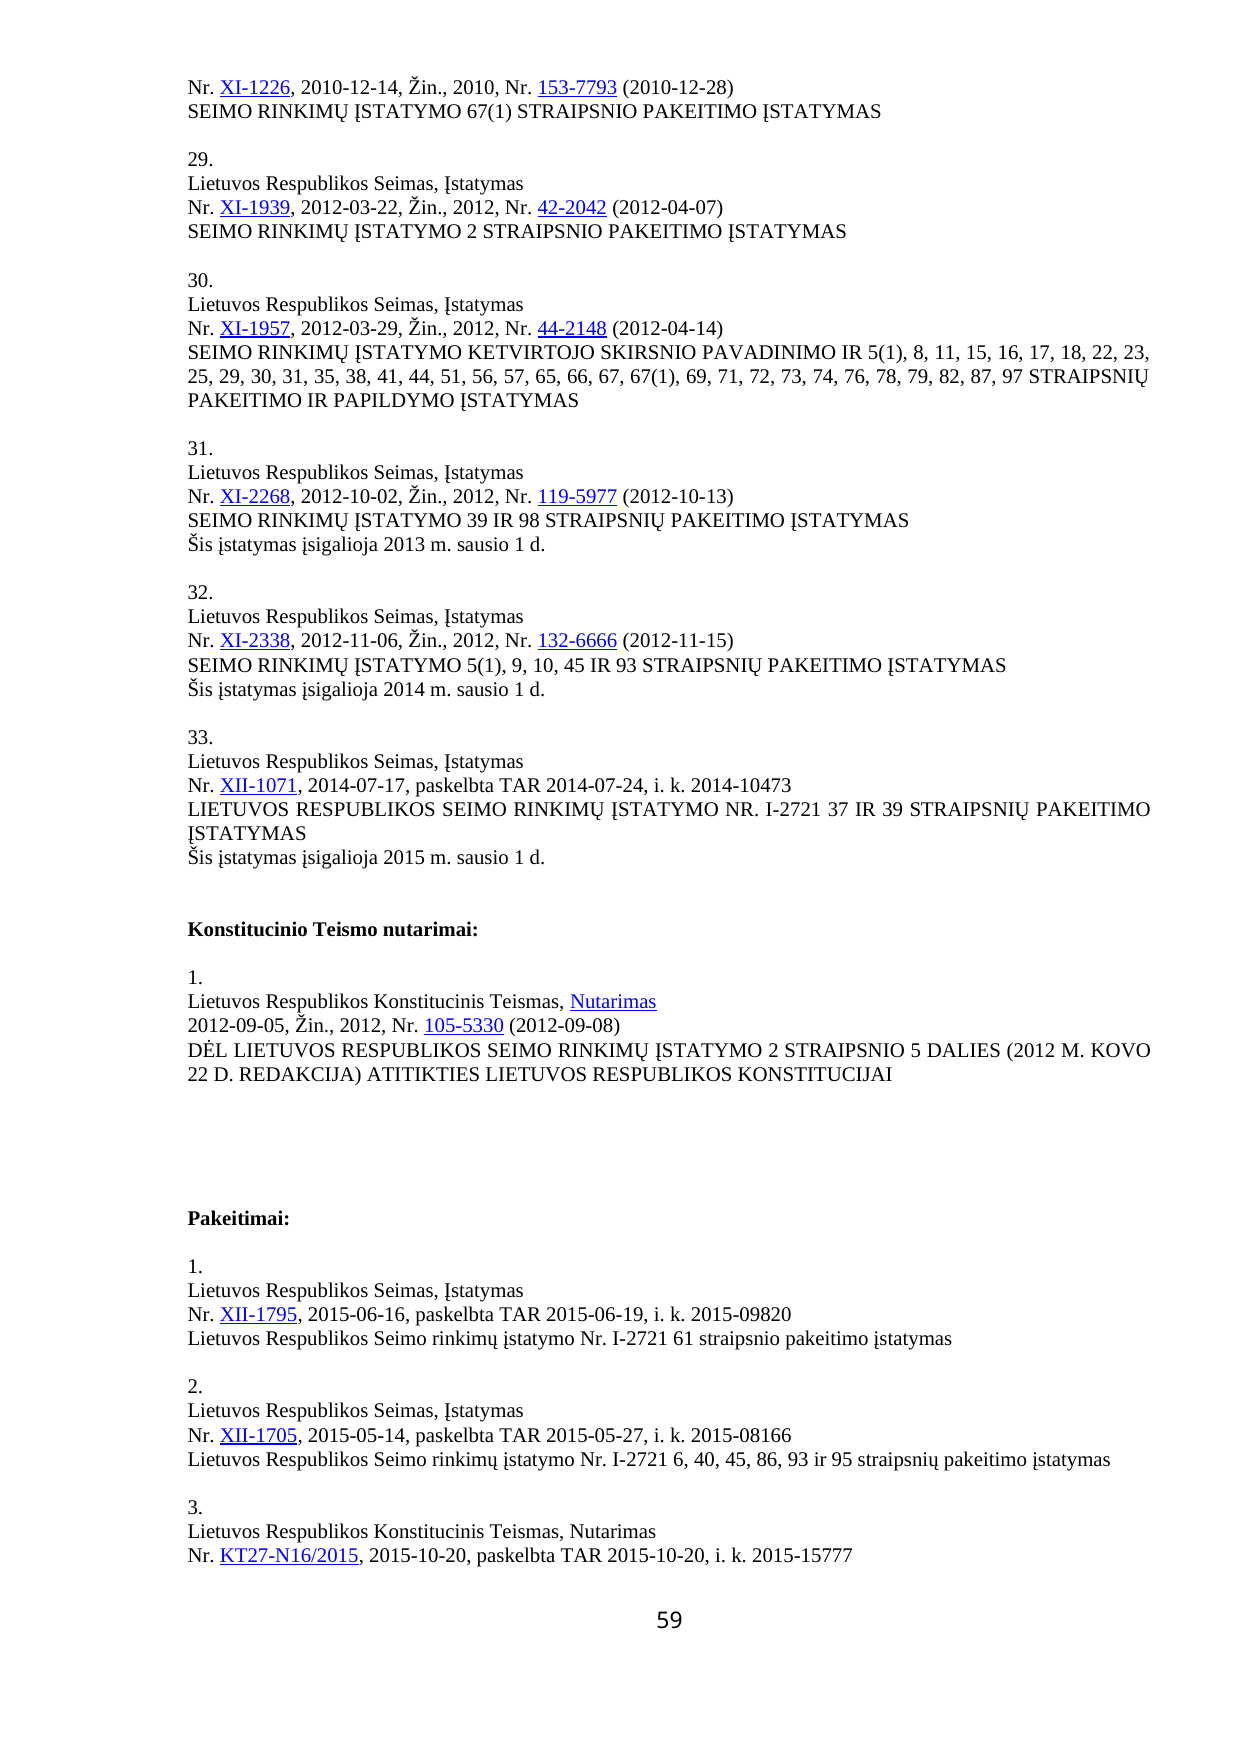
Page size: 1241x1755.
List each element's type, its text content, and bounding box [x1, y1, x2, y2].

text SEIMO RINKIMŲ ĮSTATYMO 2 STRAIPSNIO PAKEITIMO ĮSTATYMAS [187, 219, 1152, 243]
text Nr. XII-1705, 2015-05-14, paskelbta TAR 2015-05-27, i. k. 2015-08166 [187, 1422, 1152, 1447]
text Lietuvos Respublikos Seimas, Įstatymas [187, 749, 1152, 773]
text SEIMO RINKIMŲ ĮSTATYMO 5(1), 9, 10, 45 IR 93 STRAIPSNIŲ PAKEITIMO ĮSTATYMAS [187, 652, 1152, 677]
text SEIMO RINKIMŲ ĮSTATYMO 67(1) STRAIPSNIO PAKEITIMO ĮSTATYMAS [187, 99, 1152, 123]
text 30. [187, 267, 1152, 292]
text 33. [187, 725, 1152, 749]
text LIETUVOS RESPUBLIKOS SEIMO RINKIMŲ ĮSTATYMO NR. I-2721 37 IR 39 STRAIPSNIŲ PAKEITIMO ĮSTATYMAS [187, 797, 1152, 845]
text 1. [187, 1254, 1152, 1278]
text Lietuvos Respublikos Seimas, Įstatymas [187, 1398, 1152, 1422]
text Pakeitimai: [187, 1206, 1152, 1230]
text 1. [187, 965, 1152, 989]
text Lietuvos Respublikos Konstitucinis Teismas, Nutarimas [187, 1519, 1152, 1543]
text Nr. KT27-N16/2015, 2015-10-20, paskelbta TAR 2015-10-20, i. k. 2015-15777 [187, 1543, 1152, 1567]
text Lietuvos Respublikos Seimas, Įstatymas [187, 1278, 1152, 1302]
text Lietuvos Respublikos Konstitucinis Teismas, Nutarimas [187, 989, 1152, 1013]
text 29. [187, 147, 1152, 171]
text Nr. XII-1795, 2015-06-16, paskelbta TAR 2015-06-19, i. k. 2015-09820 [187, 1302, 1152, 1326]
text Šis įstatymas įsigalioja 2015 m. sausio 1 d. [187, 845, 1152, 869]
text Nr. XI-1957, 2012-03-29, Žin., 2012, Nr. 44-2148 (2012-04-14) [187, 316, 1152, 340]
text 31. [187, 436, 1152, 460]
text 2. [187, 1374, 1152, 1398]
text Nr. XI-2268, 2012-10-02, Žin., 2012, Nr. 119-5977 (2012-10-13) [187, 484, 1152, 508]
text Lietuvos Respublikos Seimo rinkimų įstatymo Nr. I-2721 6, 40, 45, 86, 93 ir 95 straipsnių pakeitimo įstatymas [187, 1447, 1152, 1471]
text Nr. XII-1071, 2014-07-17, paskelbta TAR 2014-07-24, i. k. 2014-10473 [187, 773, 1152, 797]
text Konstitucinio Teismo nutarimai: [187, 917, 1152, 941]
text 2012-09-05, Žin., 2012, Nr. 105-5330 (2012-09-08) [187, 1013, 1152, 1037]
text SEIMO RINKIMŲ ĮSTATYMO 39 IR 98 STRAIPSNIŲ PAKEITIMO ĮSTATYMAS [187, 508, 1152, 532]
text SEIMO RINKIMŲ ĮSTATYMO KETVIRTOJO SKIRSNIO PAVADINIMO IR 5(1), 8, 11, 15, 16, 17, 18, 22, 23, 25, 29, 30, 31, 35, 38, 41, 44, 51, 56, 57, 65, 66, 67, 67(1), 69, 71, 72, 73, 74, 76, 78, 79, 82, 87, 97 STRAIPSNIŲ PAKEITIMO IR PAPILDYMO ĮSTATYMAS [187, 340, 1152, 412]
text Lietuvos Respublikos Seimo rinkimų įstatymo Nr. I-2721 61 straipsnio pakeitimo įstatymas [187, 1326, 1152, 1350]
text Lietuvos Respublikos Seimas, Įstatymas [187, 171, 1152, 195]
text Lietuvos Respublikos Seimas, Įstatymas [187, 292, 1152, 316]
text 3. [187, 1495, 1152, 1519]
text Nr. XI-1939, 2012-03-22, Žin., 2012, Nr. 42-2042 (2012-04-07) [187, 195, 1152, 219]
text Šis įstatymas įsigalioja 2013 m. sausio 1 d. [187, 532, 1152, 556]
text Šis įstatymas įsigalioja 2014 m. sausio 1 d. [187, 677, 1152, 701]
text DĖL LIETUVOS RESPUBLIKOS SEIMO RINKIMŲ ĮSTATYMO 2 STRAIPSNIO 5 DALIES (2012 M. KOVO 22 D. REDAKCIJA) ATITIKTIES LIETUVOS RESPUBLIKOS KONSTITUCIJAI [187, 1037, 1152, 1086]
text Nr. XI-1226, 2010-12-14, Žin., 2010, Nr. 153-7793 (2010-12-28) [187, 75, 1152, 99]
text Lietuvos Respublikos Seimas, Įstatymas [187, 604, 1152, 628]
text Lietuvos Respublikos Seimas, Įstatymas [187, 460, 1152, 484]
text 32. [187, 580, 1152, 604]
text Nr. XI-2338, 2012-11-06, Žin., 2012, Nr. 132-6666 (2012-11-15) [187, 628, 1152, 652]
